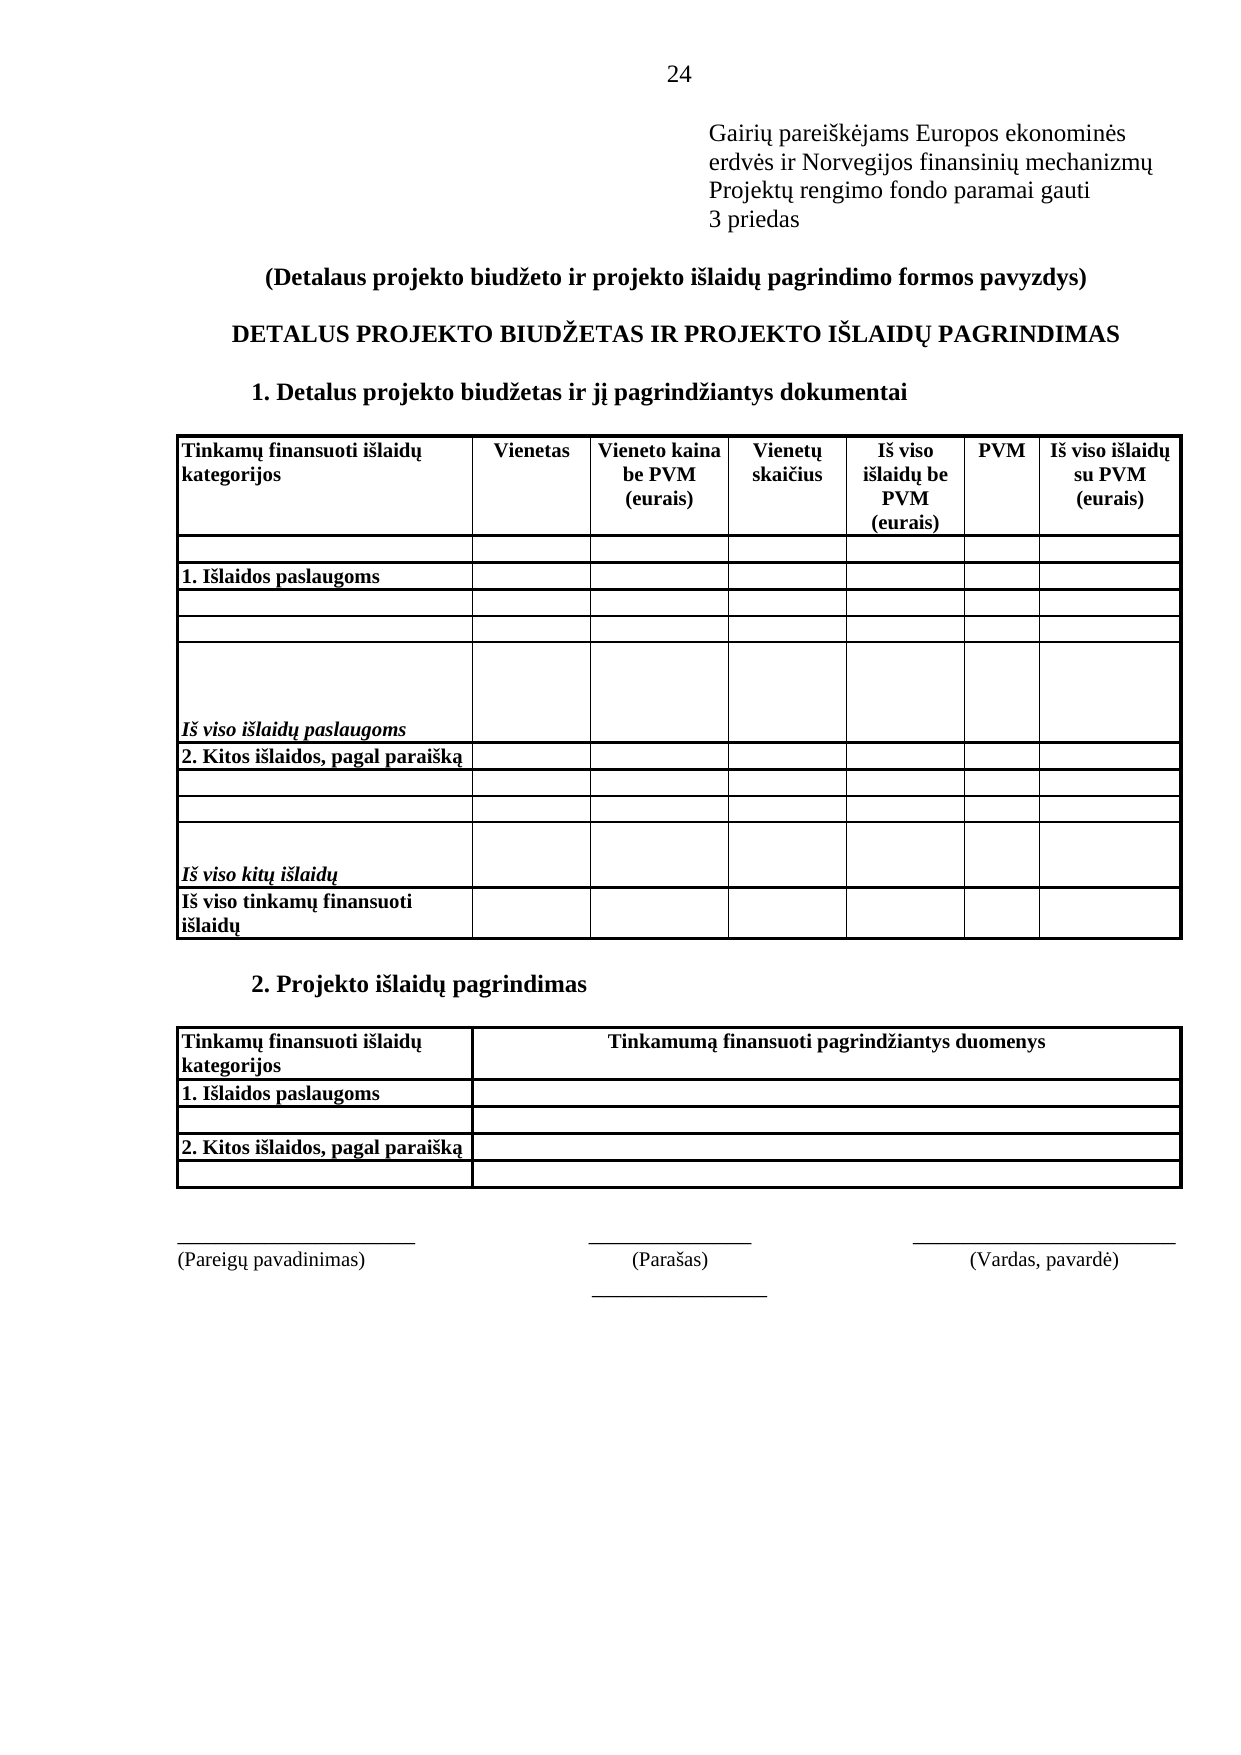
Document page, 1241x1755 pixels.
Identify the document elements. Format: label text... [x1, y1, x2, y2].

table_cell [847, 744, 851, 768]
table_cell [847, 771, 851, 795]
text 3 priedas [177, 204, 1181, 233]
table_cell [586, 591, 590, 615]
text Gairių pareiškėjams Europos ekonominės [177, 118, 1181, 147]
table_cell [586, 537, 590, 561]
table_cell [842, 591, 846, 615]
table_cell [965, 591, 969, 615]
table_cell [1035, 564, 1039, 588]
table_cell [1035, 797, 1039, 821]
table_cell [842, 797, 846, 821]
text ______________ [177, 1271, 1181, 1300]
table_cell [847, 823, 964, 886]
table_cell [960, 744, 964, 768]
table_cell [724, 744, 728, 768]
table_cell [1035, 537, 1039, 561]
table_cell [847, 591, 851, 615]
table_cell [591, 889, 728, 937]
table_cell [724, 771, 728, 795]
table_cell [586, 744, 590, 768]
table_cell [468, 537, 472, 561]
table_cell [724, 617, 728, 641]
table_cell [842, 744, 846, 768]
table_cell [586, 617, 590, 641]
text erdvės ir Norvegijos finansinių mechanizmų [177, 147, 1181, 176]
table_cell [842, 617, 846, 641]
table_cell [965, 564, 969, 588]
text (Detalaus projekto biudžeto ir projekto išlaidų pagrindimo formos pavyzdys) [177, 262, 1181, 291]
text Projektų rengimo fondo paramai gauti [177, 176, 1181, 204]
text 2. Projekto išlaidų pagrindimas [177, 969, 1181, 997]
table_cell [586, 771, 590, 795]
table_cell [586, 564, 590, 588]
table_cell [960, 771, 964, 795]
table_cell [1035, 617, 1039, 641]
table_cell [591, 643, 728, 741]
table_cell [729, 823, 846, 886]
table_cell [586, 797, 590, 821]
table_cell [729, 643, 846, 741]
table_cell [965, 771, 969, 795]
table_cell [468, 797, 472, 821]
table_cell [473, 823, 590, 886]
table_cell [965, 643, 1039, 741]
table_cell [724, 591, 728, 615]
table_cell [960, 537, 964, 561]
table_cell [960, 617, 964, 641]
table_cell [724, 797, 728, 821]
table_cell [842, 771, 846, 795]
table_header Tinkamumą finansuoti pagrindžiantys duomenys [474, 1029, 1179, 1077]
text DETALUS PROJEKTO BIUDŽETAS IR PROJEKTO IŠLAIDŲ PAGRINDIMAS [177, 319, 1181, 348]
table_cell [960, 797, 964, 821]
table_cell [729, 889, 846, 937]
table_cell Iš viso kitų išlaidų [179, 823, 472, 886]
table_cell [468, 591, 472, 615]
table_cell [591, 823, 728, 886]
table_cell [724, 537, 728, 561]
table_cell [847, 617, 851, 641]
table_cell [473, 643, 590, 741]
table_cell [1040, 643, 1179, 741]
table_cell [965, 744, 969, 768]
table_cell [965, 617, 969, 641]
table_header PVM [965, 438, 1039, 534]
table_cell [1040, 823, 1179, 886]
table_cell [965, 889, 1039, 937]
text 1. Detalus projekto biudžetas ir jį pagrindžiantys dokumentai [177, 377, 1181, 406]
table_cell Iš viso išlaidų paslaugoms [179, 643, 472, 741]
text (Pareigų pavadinimas) (Parašas) (Vardas, pavardė) [177, 1247, 1181, 1271]
table_cell [1040, 889, 1179, 937]
table_cell [724, 564, 728, 588]
table_cell [960, 564, 964, 588]
table_cell [468, 771, 472, 795]
table_cell [847, 889, 964, 937]
table_cell [847, 537, 851, 561]
table_cell [847, 797, 851, 821]
table_cell [960, 591, 964, 615]
table_cell [842, 537, 846, 561]
table_header Vienetų skaičius [729, 438, 846, 534]
table_cell [847, 564, 851, 588]
table_cell [965, 537, 969, 561]
table_cell [1035, 771, 1039, 795]
table_header Vieneto kaina be PVM (eurais) [591, 438, 728, 534]
table_header Tinkamų finansuoti išlaidų kategorijos [179, 438, 472, 534]
table_cell [847, 643, 964, 741]
table_header Iš viso išlaidų su PVM (eurais) [1040, 438, 1179, 534]
table_cell [1035, 744, 1039, 768]
table_header Vienetas [473, 438, 590, 534]
table_cell [965, 797, 969, 821]
table_cell [965, 823, 1039, 886]
table_cell [468, 617, 472, 641]
table_cell [473, 889, 590, 937]
table_cell [842, 564, 846, 588]
text ___________________ _____________ _____________________ [177, 1218, 1181, 1247]
table_cell [1035, 591, 1039, 615]
